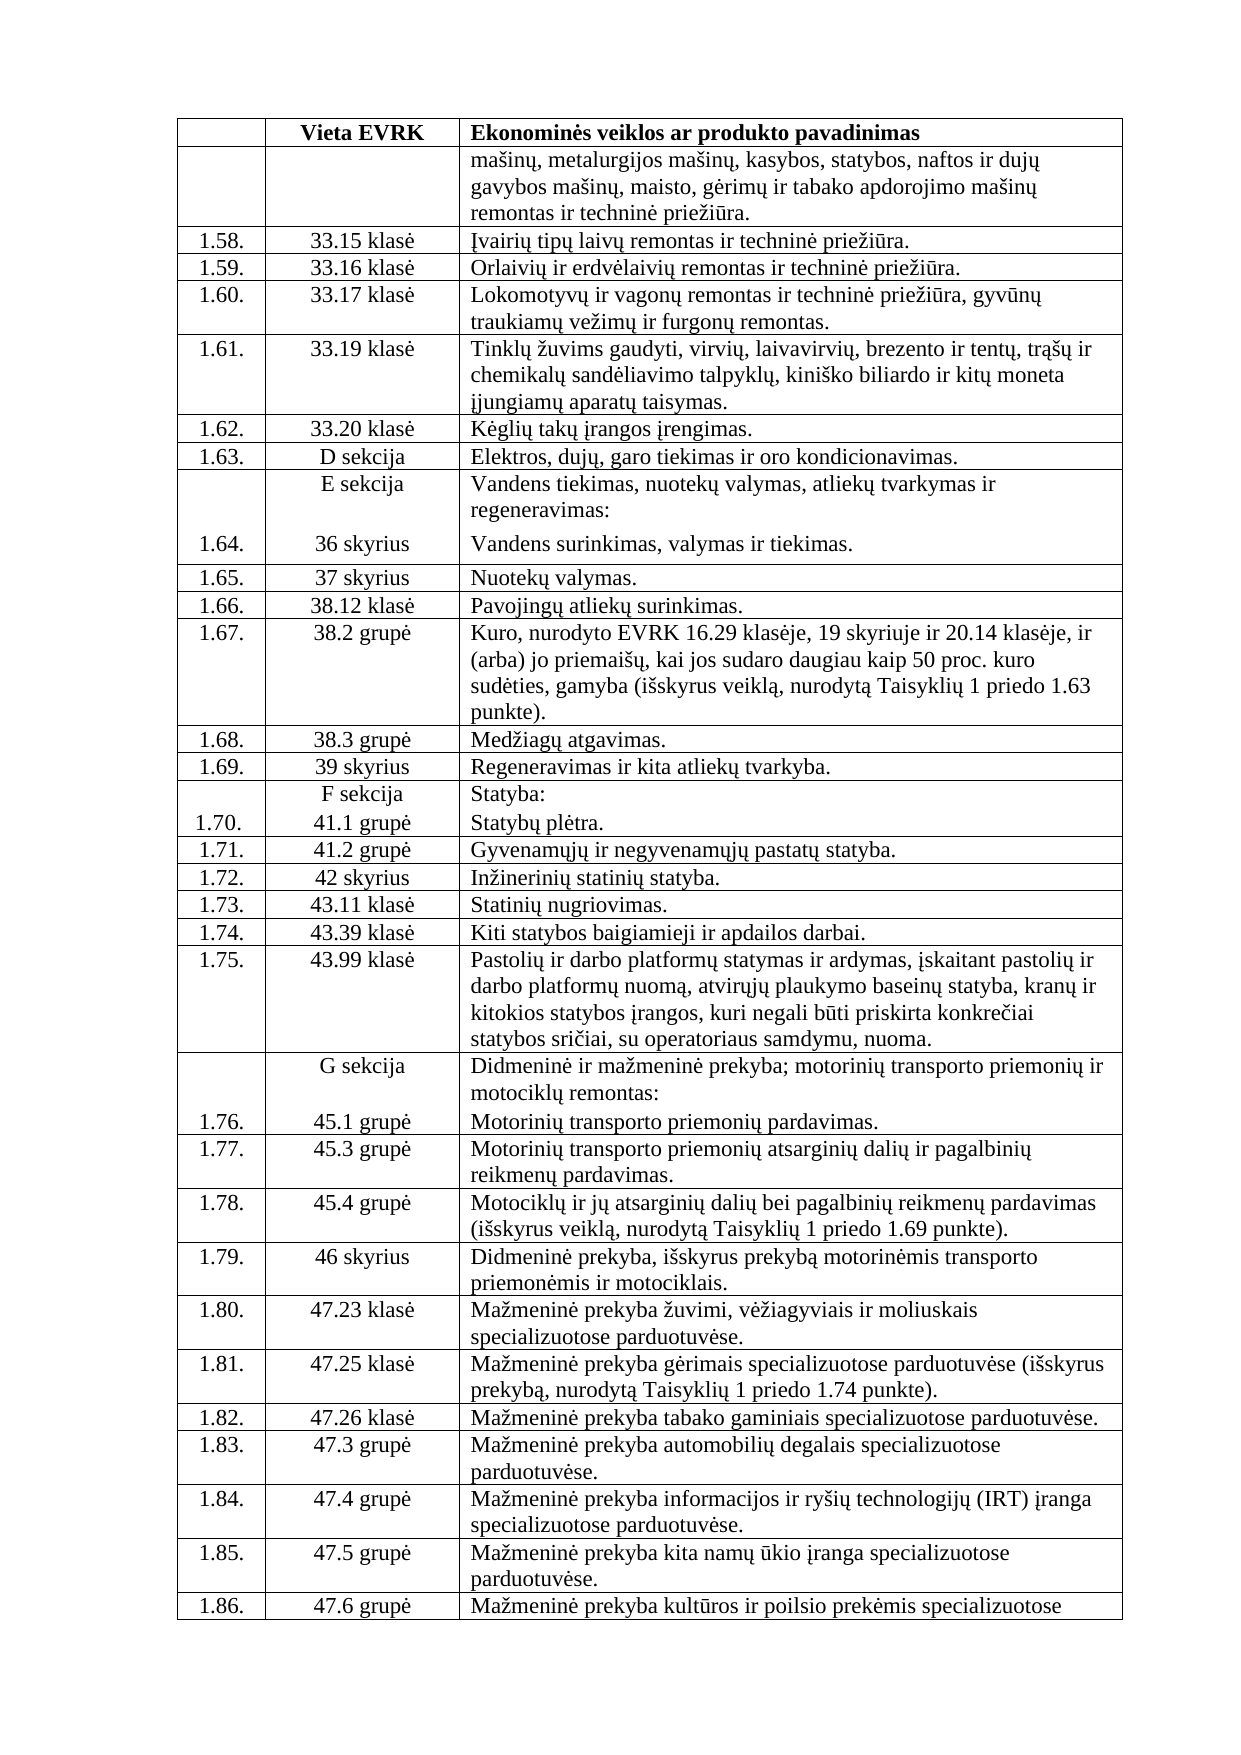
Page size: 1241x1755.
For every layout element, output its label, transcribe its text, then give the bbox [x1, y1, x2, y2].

table_cell Vandens surinkimas, valymas ir tiekimas. [460, 523, 1122, 563]
table_cell 1.80. [178, 1296, 265, 1349]
table_cell [178, 1053, 265, 1108]
table_cell Motociklų ir jų atsarginių dalių bei pagalbinių reikmenų pardavimas (išskyrus veiklą, nurodytą Taisyklių 1 priedo 1.69 punkte). [460, 1189, 1122, 1242]
table_cell 1.61. [178, 335, 265, 414]
table_header Ekonominės veiklos ar produkto pavadinimas [460, 119, 1122, 146]
table_cell Kuro, nurodyto EVRK 16.29 klasėje, 19 skyriuje ir 20.14 klasėje, ir (arba) jo priemaišų, kai jos sudaro daugiau kaip 50 proc. kuro sudėties, gamyba (išskyrus veiklą, nurodytą Taisyklių 1 priedo 1.63 punkte). [460, 619, 1122, 725]
table_cell 1.65. [178, 565, 265, 591]
table_cell Statybų plėtra. [460, 809, 1122, 836]
table_cell Tinklų žuvims gaudyti, virvių, laivavirvių, brezento ir tentų, trąšų ir chemikalų sandėliavimo talpyklų, kiniško biliardo ir kitų moneta įjungiamų aparatų taisymas. [460, 335, 1122, 414]
table_cell 1.67. [178, 619, 265, 725]
table_cell 47.23 klasė [266, 1296, 459, 1349]
table_cell Mažmeninė prekyba kultūros ir poilsio prekėmis specializuotose [460, 1593, 1122, 1619]
table_cell Didmeninė prekyba, išskyrus prekybą motorinėmis transporto priemonėmis ir motociklais. [460, 1243, 1122, 1295]
table_cell 33.20 klasė [266, 415, 459, 442]
table_cell Mažmeninė prekyba žuvimi, vėžiagyviais ir moliuskais specializuotose parduotuvėse. [460, 1296, 1122, 1349]
table_cell Didmeninė ir mažmeninė prekyba; motorinių transporto priemonių ir motociklų remontas: [460, 1053, 1122, 1108]
table_header Vieta EVRK [266, 119, 459, 146]
table_cell Lokomotyvų ir vagonų remontas ir techninė priežiūra, gyvūnų traukiamų vežimų ir furgonų remontas. [460, 281, 1122, 334]
table_cell mašinų, metalurgijos mašinų, kasybos, statybos, naftos ir dujų gavybos mašinų, maisto, gėrimų ir tabako apdorojimo mašinų remontas ir techninė priežiūra. [460, 147, 1122, 226]
table_cell 38.12 klasė [266, 592, 459, 618]
table_cell 45.3 grupė [266, 1135, 459, 1188]
table_cell Statyba: [460, 781, 1122, 809]
table_cell 1.84. [178, 1485, 265, 1538]
table_cell 1.60. [178, 281, 265, 334]
table_cell Medžiagų atgavimas. [460, 726, 1122, 752]
table_cell 1.76. [178, 1108, 265, 1134]
table_cell Kiti statybos baigiamieji ir apdailos darbai. [460, 919, 1122, 945]
table_cell 1.62. [178, 415, 265, 442]
table_cell 1.79. [178, 1243, 265, 1295]
table_cell D sekcija [266, 443, 459, 469]
table_cell 38.3 grupė [266, 726, 459, 752]
table_cell G sekcija [266, 1053, 459, 1108]
table_cell 47.3 grupė [266, 1431, 459, 1484]
table_cell Orlaivių ir erdvėlaivių remontas ir techninė priežiūra. [460, 254, 1122, 280]
table_cell Mažmeninė prekyba informacijos ir ryšių technologijų (IRT) įranga specializuotose parduotuvėse. [460, 1485, 1122, 1538]
table_cell Mažmeninė prekyba kita namų ūkio įranga specializuotose parduotuvėse. [460, 1539, 1122, 1592]
table_cell [178, 470, 265, 523]
table_cell 45.1 grupė [266, 1108, 459, 1134]
table_cell Statinių nugriovimas. [460, 891, 1122, 918]
table_cell Vandens tiekimas, nuotekų valymas, atliekų tvarkymas ir regeneravimas: [460, 470, 1122, 523]
table_cell 45.4 grupė [266, 1189, 459, 1242]
table_cell Įvairių tipų laivų remontas ir techninė priežiūra. [460, 227, 1122, 253]
table_cell 41.1 grupė [266, 809, 459, 836]
table_cell Gyvenamųjų ir negyvenamųjų pastatų statyba. [460, 837, 1122, 863]
table_cell 42 skyrius [266, 864, 459, 890]
table_cell Mažmeninė prekyba gėrimais specializuotose parduotuvėse (išskyrus prekybą, nurodytą Taisyklių 1 priedo 1.74 punkte). [460, 1350, 1122, 1403]
table_cell Kėglių takų įrangos įrengimas. [460, 415, 1122, 442]
table_cell Pastolių ir darbo platformų statymas ir ardymas, įskaitant pastolių ir darbo platformų nuomą, atvirųjų plaukymo baseinų statyba, kranų ir kitokios statybos įrangos, kuri negali būti priskirta konkrečiai statybos sričiai, su operatoriaus samdymu, nuoma. [460, 946, 1122, 1052]
table_cell [178, 147, 265, 226]
table_cell 1.81. [178, 1350, 265, 1403]
table_cell 41.2 grupė [266, 837, 459, 863]
table_cell 39 skyrius [266, 753, 459, 779]
table_cell 37 skyrius [266, 565, 459, 591]
table_cell Regeneravimas ir kita atliekų tvarkyba. [460, 753, 1122, 779]
table_cell [266, 147, 459, 226]
table_cell 1.72. [178, 864, 265, 890]
table_cell 33.17 klasė [266, 281, 459, 334]
table_cell 1.59. [178, 254, 265, 280]
table_cell 43.11 klasė [266, 891, 459, 918]
table_cell Motorinių transporto priemonių atsarginių dalių ir pagalbinių reikmenų pardavimas. [460, 1135, 1122, 1188]
table_cell 43.99 klasė [266, 946, 459, 1052]
table_cell F sekcija [266, 781, 459, 809]
table_cell 1.82. [178, 1404, 265, 1430]
table_cell 1.68. [178, 726, 265, 752]
table_header [178, 119, 265, 146]
table_cell Nuotekų valymas. [460, 565, 1122, 591]
table_cell 1.86. [178, 1593, 265, 1619]
table_cell Motorinių transporto priemonių pardavimas. [460, 1108, 1122, 1134]
table_cell 1.58. [178, 227, 265, 253]
table_cell Mažmeninė prekyba tabako gaminiais specializuotose parduotuvėse. [460, 1404, 1122, 1430]
table_cell 1.74. [178, 919, 265, 945]
table_cell Inžinerinių statinių statyba. [460, 864, 1122, 890]
table_cell 47.26 klasė [266, 1404, 459, 1430]
table_cell 1.83. [178, 1431, 265, 1484]
table_cell 33.16 klasė [266, 254, 459, 280]
table_cell 1.71. [178, 837, 265, 863]
table_cell 47.25 klasė [266, 1350, 459, 1403]
table_cell 47.5 grupė [266, 1539, 459, 1592]
table_cell 36 skyrius [266, 523, 459, 563]
table_cell 1.66. [178, 592, 265, 618]
table_cell 47.6 grupė [266, 1593, 459, 1619]
table_cell 46 skyrius [266, 1243, 459, 1295]
table_cell 1.70. [178, 809, 265, 836]
table_cell 33.15 klasė [266, 227, 459, 253]
table_cell 1.77. [178, 1135, 265, 1188]
table_cell 38.2 grupė [266, 619, 459, 725]
table_cell [178, 781, 265, 809]
table_cell 1.63. [178, 443, 265, 469]
table_cell 1.64. [178, 523, 265, 563]
table_cell 1.69. [178, 753, 265, 779]
table_cell 33.19 klasė [266, 335, 459, 414]
table_cell 43.39 klasė [266, 919, 459, 945]
table_cell 1.73. [178, 891, 265, 918]
table_cell 47.4 grupė [266, 1485, 459, 1538]
table_cell Elektros, dujų, garo tiekimas ir oro kondicionavimas. [460, 443, 1122, 469]
table_cell 1.75. [178, 946, 265, 1052]
table_cell 1.85. [178, 1539, 265, 1592]
table_cell Mažmeninė prekyba automobilių degalais specializuotose parduotuvėse. [460, 1431, 1122, 1484]
table_cell 1.78. [178, 1189, 265, 1242]
table_cell Pavojingų atliekų surinkimas. [460, 592, 1122, 618]
table_cell E sekcija [266, 470, 459, 523]
